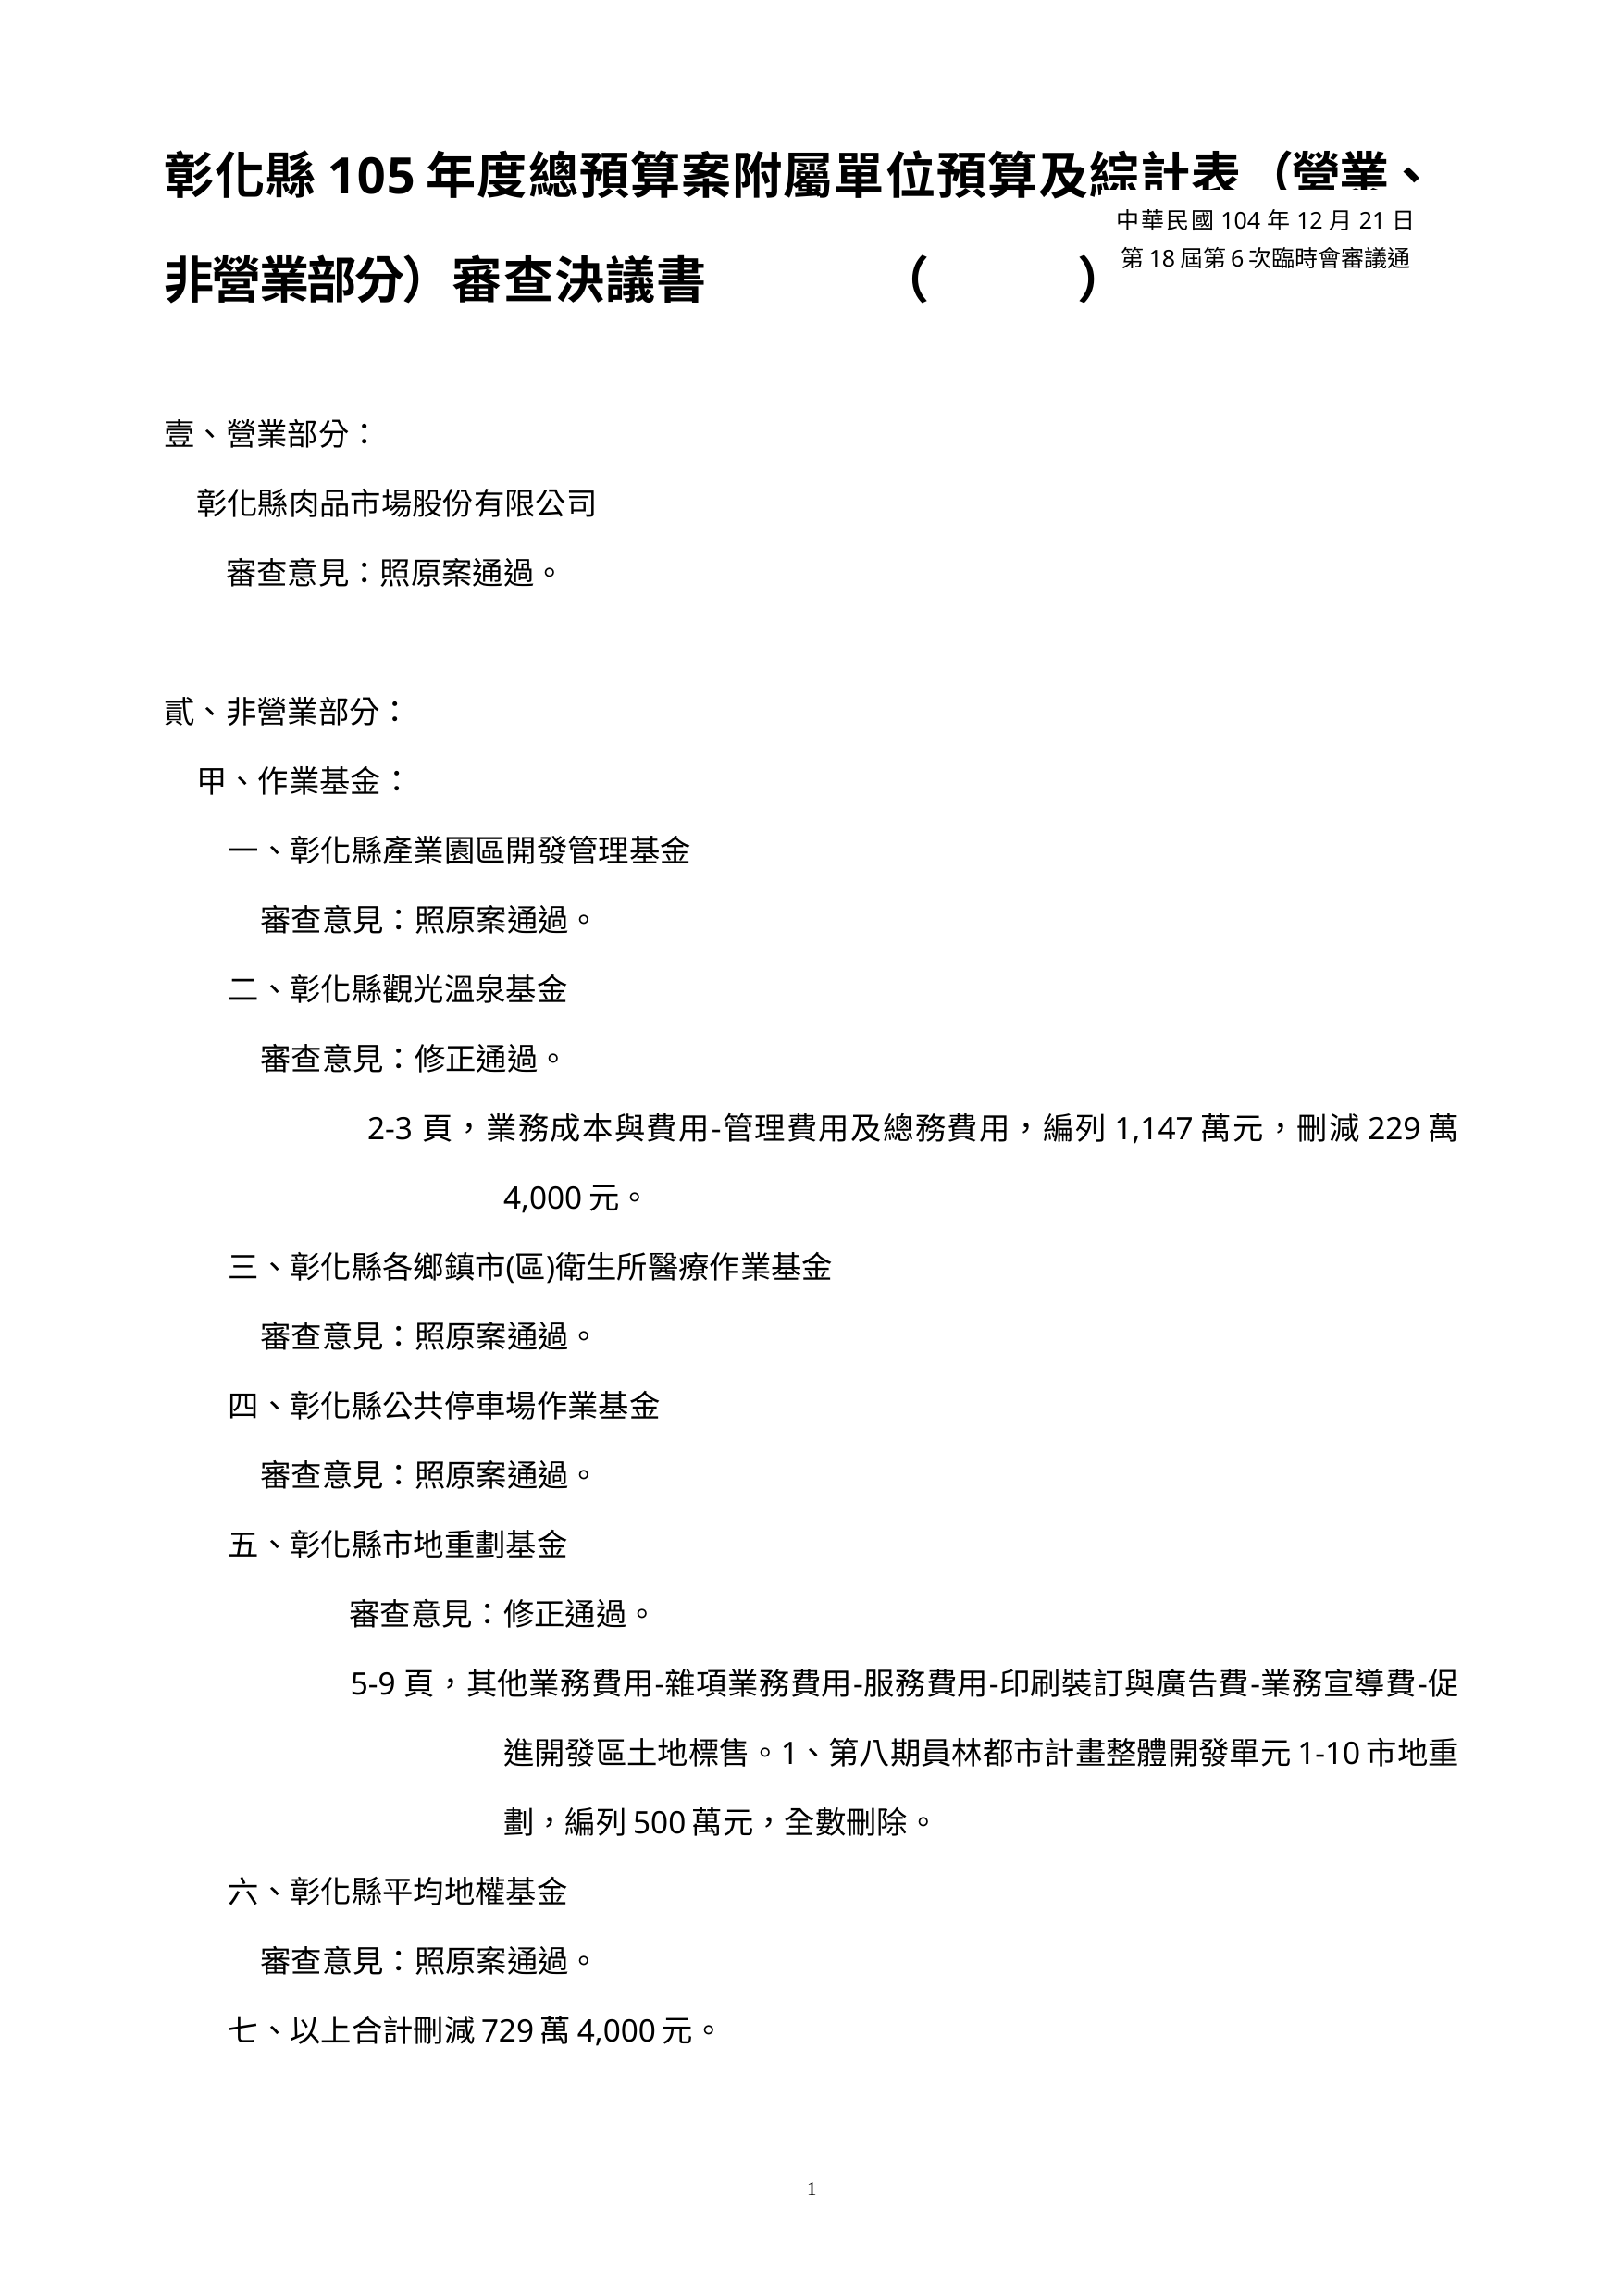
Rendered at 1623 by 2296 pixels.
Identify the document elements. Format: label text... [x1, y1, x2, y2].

text 彰化縣肉品市場股份有限公司 [164, 467, 1459, 537]
text 甲、作業基金： [164, 745, 1459, 814]
text 五、彰化縣市地重劃基金 [164, 1508, 1459, 1578]
text 審查意見：照原案通過。 [164, 1439, 1459, 1508]
text 二、彰化縣觀光溫泉基金 [164, 953, 1459, 1023]
text 壹、營業部分： [164, 398, 1459, 467]
text 貳、非營業部分： [164, 676, 1459, 745]
text 審查意見：照原案通過。 [164, 884, 1459, 953]
text 第18屆第6次臨時會審議通過 [1116, 236, 1415, 267]
text 審查意見：修正通過。 [164, 1023, 1459, 1092]
text 六、彰化縣平均地權基金 [164, 1855, 1459, 1925]
text 四、彰化縣公共停車場作業基金 [164, 1370, 1459, 1439]
text 一、彰化縣產業園區開發管理基金 [164, 814, 1459, 884]
text 中華民國104年12月21日 [1116, 198, 1415, 236]
text 2-3頁，業務成本與費用-管理費用及總務費用，編列1,147萬元，刪減229萬4,000元。 [164, 1092, 1459, 1231]
text 5-9頁，其他業務費用-雜項業務費用-服務費用-印刷裝訂與廣告費-業務宣導費-促進開發區土地標售。1、第八期員林都市計畫整體開發單元1-10市地重劃，編列500萬元，全數刪除。 [164, 1647, 1459, 1855]
text 審查意見：照原案通過。 [164, 1300, 1459, 1370]
text 三、彰化縣各鄉鎮市(區)衛生所醫療作業基金 [164, 1231, 1459, 1300]
text 審查意見：照原案通過。 [164, 537, 1459, 606]
text 彰化縣105年度總預算案附屬單位預算及綜計表（營業、非營業部分）審查決議書 （ ） [164, 120, 1459, 329]
text 七、以上合計刪減729萬4,000元。 [164, 1994, 1459, 2064]
text 審查意見：修正通過。 [318, 1578, 1459, 1647]
text 審查意見：照原案通過。 [164, 1925, 1459, 1994]
